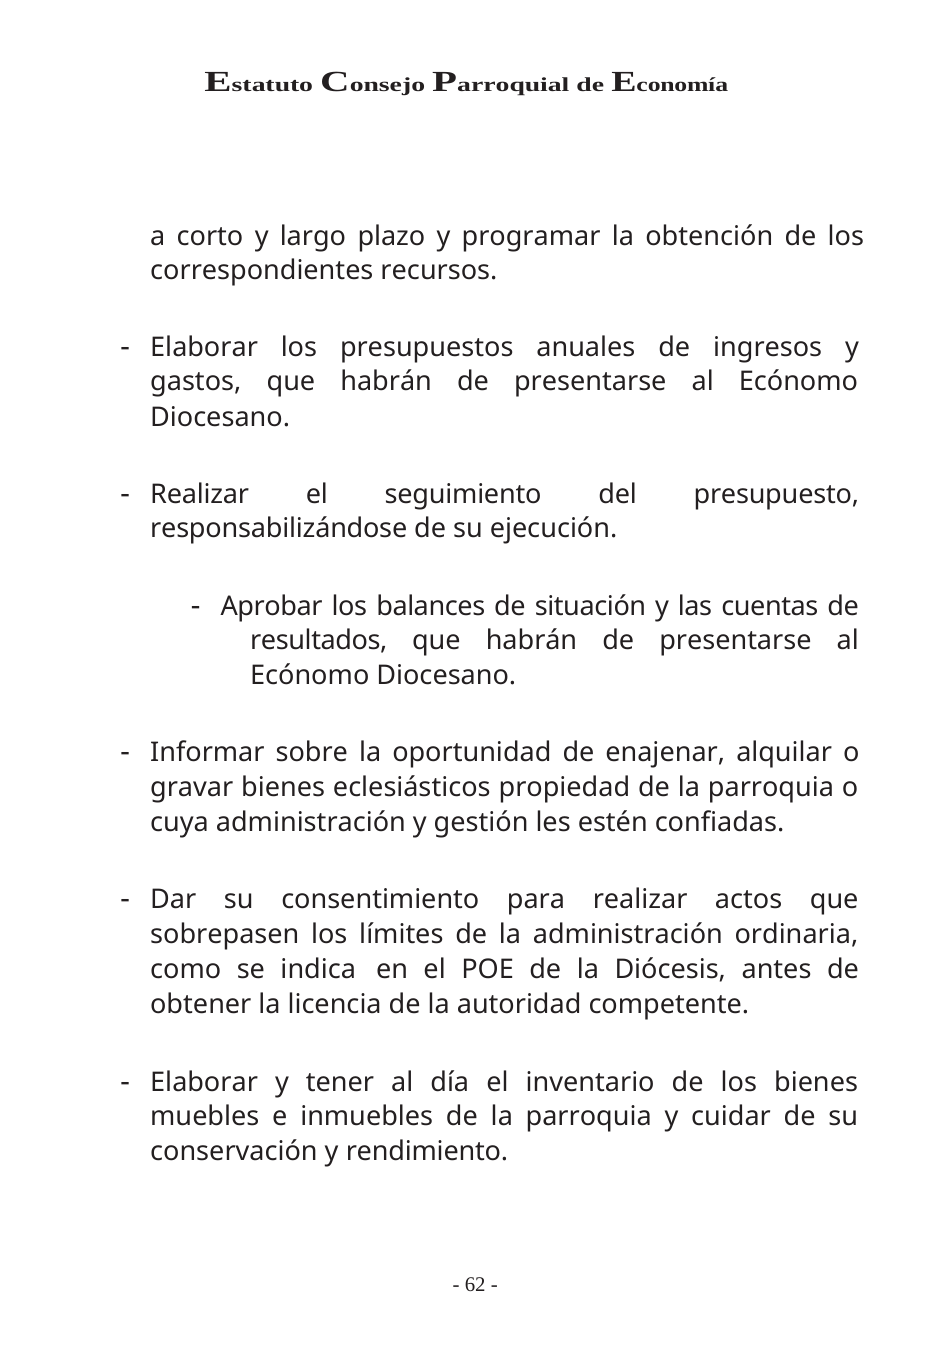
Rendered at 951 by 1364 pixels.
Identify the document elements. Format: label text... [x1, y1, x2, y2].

list Elaborar los presupuestos anuales de ingresos y gastos, que habrán de presentarse al Ecónomo Diocesano. [120, 329, 859, 434]
list Informar sobre la oportunidad de enajenar, alquilar o gravar bienes eclesiásticos propiedad de la parroquia o cuya administración y gestión les estén confiadas. [120, 734, 859, 839]
list Elaborar y tener al día el inventario de los bienes muebles e inmuebles de la parroquia y cuidar de su conservación y rendimiento. [120, 1063, 859, 1168]
list Aprobar los balances de situación y las cuentas de resultados, que habrán de presentarse al Ecónomo Diocesano. [191, 587, 859, 692]
list Dar su consentimiento para realizar actos que sobrepasen los límites de la administración ordinaria, como se indica en el POE de la Diócesis, antes de obtener la licencia de la autoridad competente. [120, 881, 859, 1021]
text a corto y largo plazo y programar la obtención de los correspondientes recursos. [150, 217, 871, 287]
list Realizar el seguimiento del presupuesto, responsabilizándose de su ejecución. [120, 475, 859, 546]
